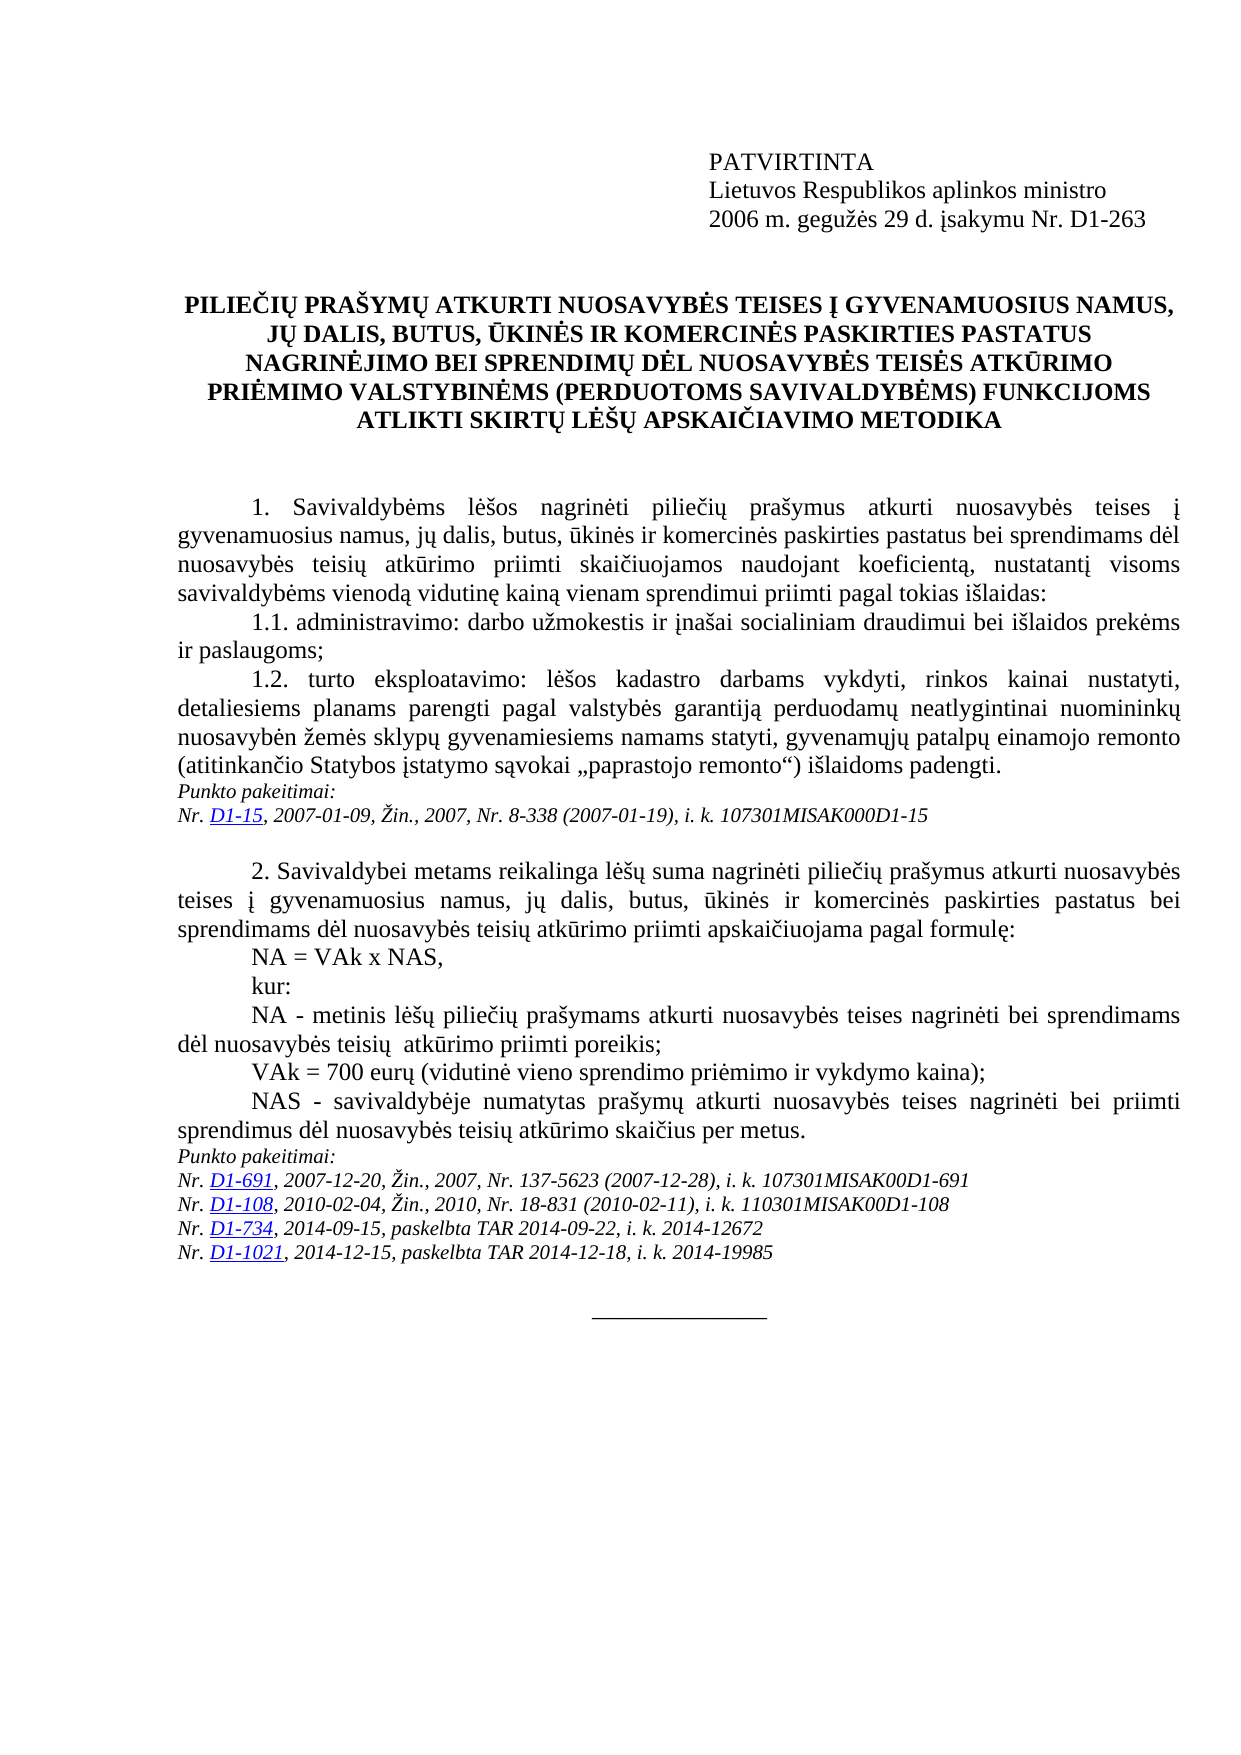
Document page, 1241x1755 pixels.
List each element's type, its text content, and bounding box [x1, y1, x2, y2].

text Nr. D1-734, 2014-09-15, paskelbta TAR 2014-09-22, i. k. 2014-12672 [177, 1216, 1181, 1240]
text 1.1. administravimo: darbo užmokestis ir įnašai socialiniam draudimui bei išlaidos prekėms ir paslaugoms; [177, 607, 1181, 664]
text 1.2. turto eksploatavimo: lėšos kadastro darbams vykdyti, rinkos kainai nustatyti, detaliesiems planams parengti pagal valstybės garantiją perduodamų neatlygintinai nuomininkų nuosavybėn žemės sklypų gyvenamiesiems namams statyti, gyvenamųjų patalpų einamojo remonto (atitinkančio Statybos įstatymo sąvokai „paprastojo remonto“) išlaidoms padengti. [177, 664, 1181, 779]
text Nr. D1-108, 2010-02-04, Žin., 2010, Nr. 18-831 (2010-02-11), i. k. 110301MISAK00D1-108 [177, 1192, 1181, 1216]
text Punkto pakeitimai: [177, 779, 1181, 803]
text Punkto pakeitimai: [177, 1144, 1181, 1168]
text PATVIRTINTA [177, 147, 1181, 176]
text ______________ [177, 1293, 1181, 1322]
text Lietuvos Respublikos aplinkos ministro [177, 176, 1181, 204]
text 2006 m. gegužės 29 d. įsakymu Nr. D1-263 [177, 204, 1181, 233]
text 1. Savivaldybėms lėšos nagrinėti piliečių prašymus atkurti nuosavybės teises į gyvenamuosius namus, jų dalis, butus, ūkinės ir komercinės paskirties pastatus bei sprendimams dėl nuosavybės teisių atkūrimo priimti skaičiuojamos naudojant koeficientą, nustatantį visoms savivaldybėms vienodą vidutinę kainą vienam sprendimui priimti pagal tokias išlaidas: [177, 492, 1181, 607]
text kur: [177, 971, 1181, 1000]
text Nr. D1-15, 2007-01-09, Žin., 2007, Nr. 8-338 (2007-01-19), i. k. 107301MISAK000D1-15 [177, 803, 1181, 827]
text Nr. D1-691, 2007-12-20, Žin., 2007, Nr. 137-5623 (2007-12-28), i. k. 107301MISAK00D1-691 [177, 1168, 1181, 1192]
text NAS - savivaldybėje numatytas prašymų atkurti nuosavybės teises nagrinėti bei priimti sprendimus dėl nuosavybės teisių atkūrimo skaičius per metus. [177, 1086, 1181, 1144]
text Nr. D1-1021, 2014-12-15, paskelbta TAR 2014-12-18, i. k. 2014-19985 [177, 1240, 1181, 1264]
text NA = VAk x NAS, [177, 942, 1181, 971]
text VAk = 700 eurų (vidutinė vieno sprendimo priėmimo ir vykdymo kaina); [177, 1057, 1181, 1086]
text 2. Savivaldybei metams reikalinga lėšų suma nagrinėti piliečių prašymus atkurti nuosavybės teises į gyvenamuosius namus, jų dalis, butus, ūkinės ir komercinės paskirties pastatus bei sprendimams dėl nuosavybės teisių atkūrimo priimti apskaičiuojama pagal formulę: [177, 856, 1181, 942]
text PILIEČIŲ PRAŠYMŲ ATKURTI NUOSAVYBĖS TEISES Į GYVENAMUOSIUS NAMUS, JŲ DALIS, BUTUS, ŪKINĖS IR KOMERCINĖS PASKIRTIES PASTATUS NAGRINĖJIMO BEI SPRENDIMŲ DĖL NUOSAVYBĖS TEISĖS ATKŪRIMO PRIĖMIMO VALSTYBINĖMS (PERDUOTOMS SAVIVALDYBĖMS) FUNKCIJOMS ATLIKTI SKIRTŲ LĖŠŲ APSKAIČIAVIMO METODIKA [177, 291, 1181, 434]
text NA - metinis lėšų piliečių prašymams atkurti nuosavybės teises nagrinėti bei sprendimams dėl nuosavybės teisių atkūrimo priimti poreikis; [177, 1000, 1181, 1057]
